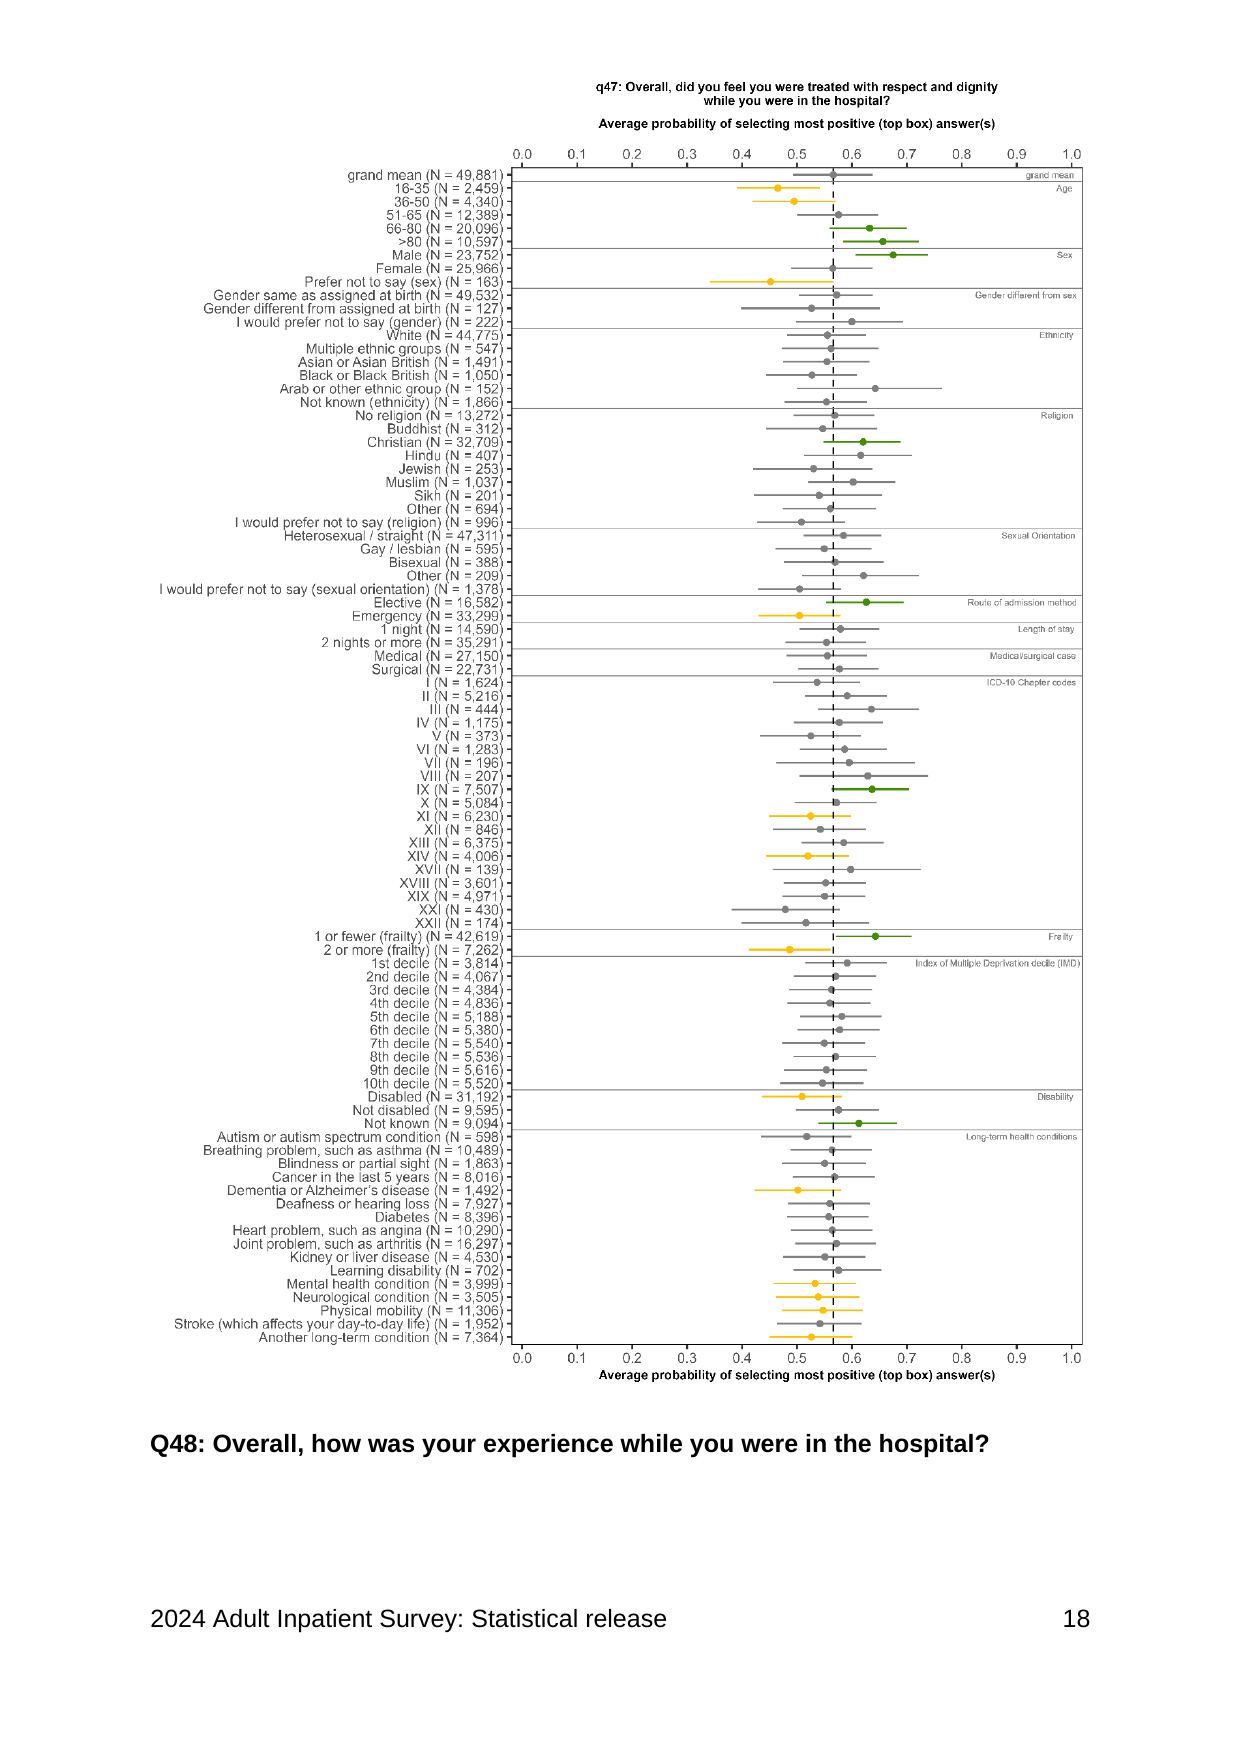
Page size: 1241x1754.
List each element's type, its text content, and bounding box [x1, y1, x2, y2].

text Q48: Overall, how was your experience while you were in the hospital? [150, 1429, 1090, 1457]
